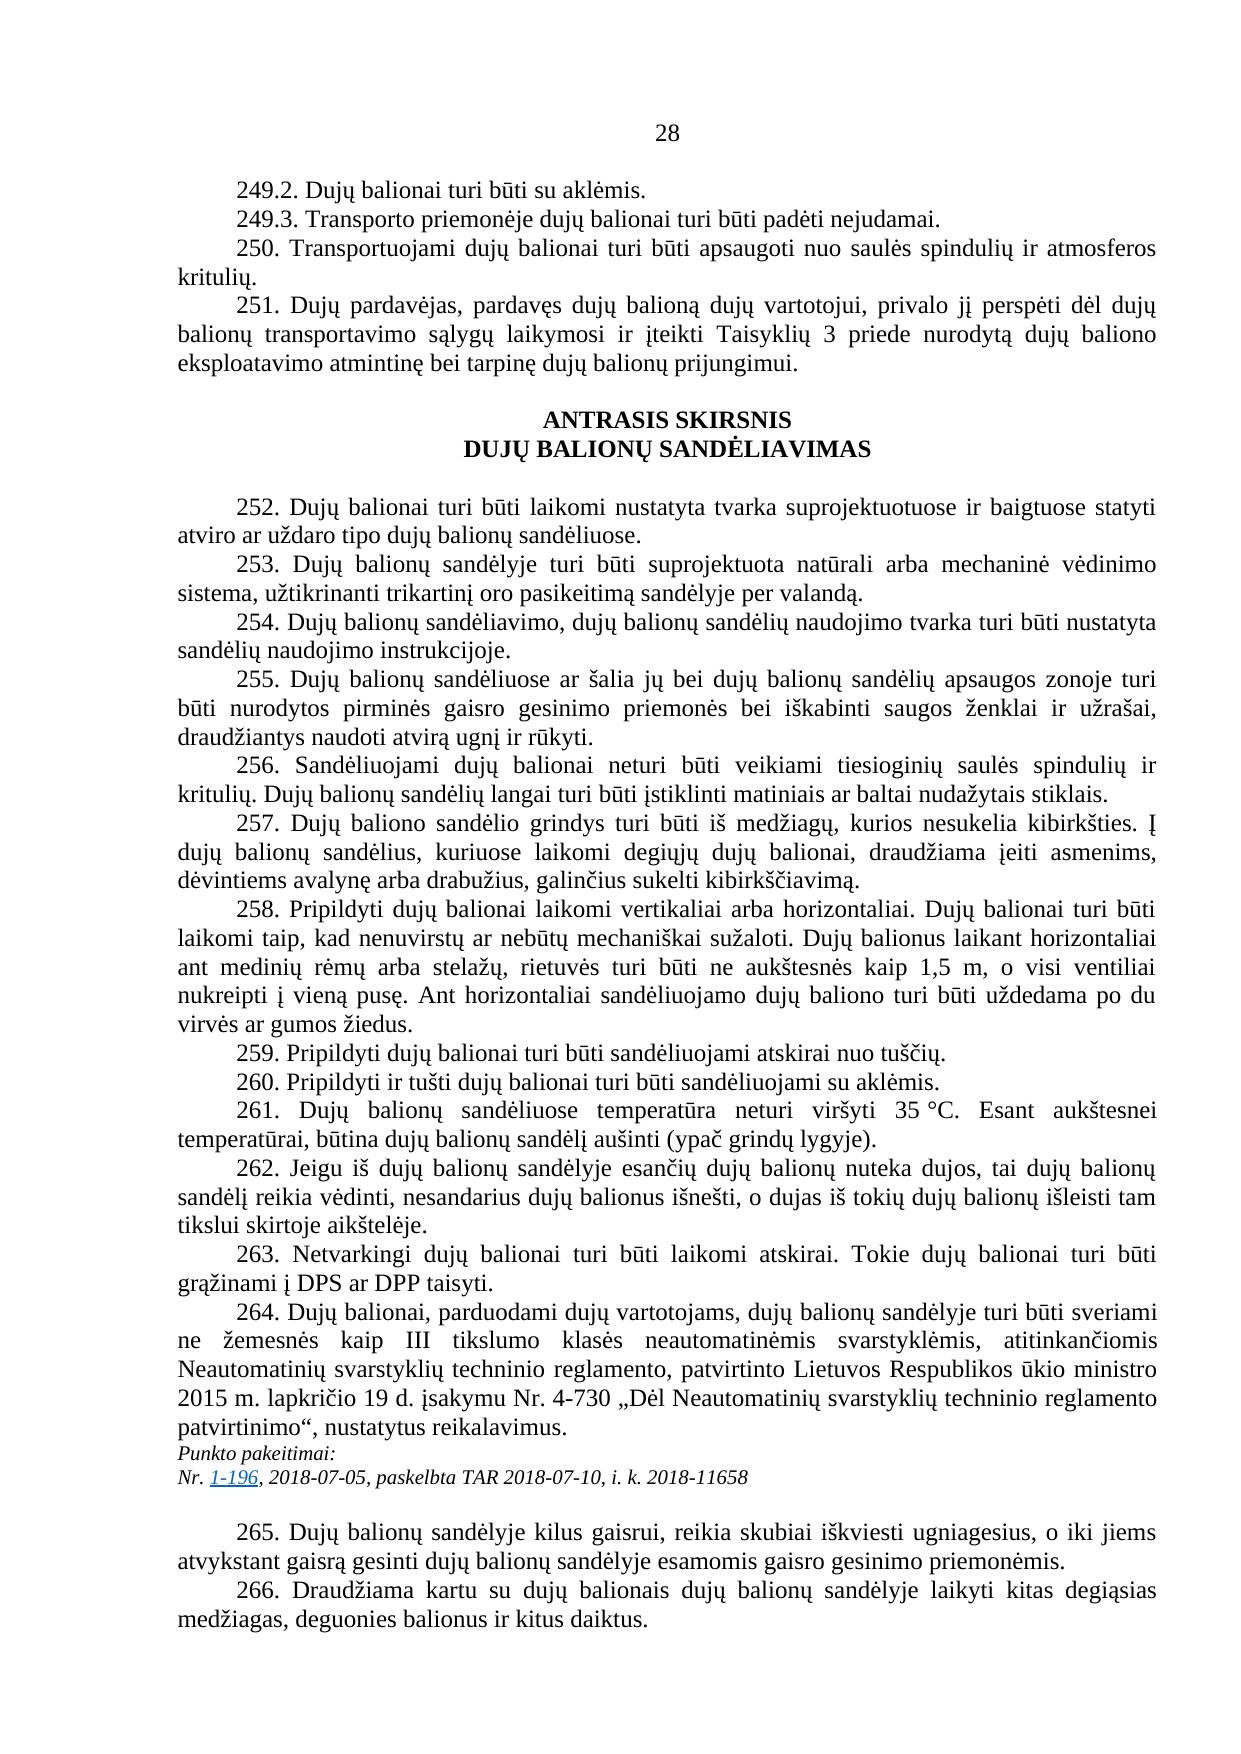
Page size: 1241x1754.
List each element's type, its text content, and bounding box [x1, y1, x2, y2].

text 251. Dujų pardavėjas, pardavęs dujų balioną dujų vartotojui, privalo jį perspėti dėl dujų balionų transportavimo sąlygų laikymosi ir įteikti Taisyklių 3 priede nurodytą dujų baliono eksploatavimo atmintinę bei tarpinę dujų balionų prijungimui. [177, 291, 1157, 377]
text 249.3. Transporto priemonėje dujų balionai turi būti padėti nejudamai. [177, 204, 1157, 233]
text 253. Dujų balionų sandėlyje turi būti suprojektuota natūrali arba mechaninė vėdinimo sistema, užtikrinanti trikartinį oro pasikeitimą sandėlyje per valandą. [177, 549, 1157, 607]
text 265. Dujų balionų sandėlyje kilus gaisrui, reikia skubiai iškviesti ugniagesius, o iki jiems atvykstant gaisrą gesinti dujų balionų sandėlyje esamomis gaisro gesinimo priemonėmis. [177, 1517, 1157, 1575]
text Punkto pakeitimai: [177, 1441, 1157, 1465]
text 249.2. Dujų balionai turi būti su aklėmis. [177, 176, 1157, 204]
text 254. Dujų balionų sandėliavimo, dujų balionų sandėlių naudojimo tvarka turi būti nustatyta sandėlių naudojimo instrukcijoje. [177, 607, 1157, 664]
text 264. Dujų balionai, parduodami dujų vartotojams, dujų balionų sandėlyje turi būti sveriami ne žemesnės kaip III tikslumo klasės neautomatinėmis svarstyklėmis, atitinkančiomis Neautomatinių svarstyklių techninio reglamento, patvirtinto Lietuvos Respublikos ūkio ministro 2015 m. lapkričio 19 d. įsakymu Nr. 4-730 „Dėl Neautomatinių svarstyklių techninio reglamento patvirtinimo“, nustatytus reikalavimus. [177, 1297, 1157, 1441]
text 255. Dujų balionų sandėliuose ar šalia jų bei dujų balionų sandėlių apsaugos zonoje turi būti nurodytos pirminės gaisro gesinimo priemonės bei iškabinti saugos ženklai ir užrašai, draudžiantys naudoti atvirą ugnį ir rūkyti. [177, 664, 1157, 751]
text 257. Dujų baliono sandėlio grindys turi būti iš medžiagų, kurios nesukelia kibirkšties. Į dujų balionų sandėlius, kuriuose laikomi degiųjų dujų balionai, draudžiama įeiti asmenims, dėvintiems avalynę arba drabužius, galinčius sukelti kibirkščiavimą. [177, 808, 1157, 894]
text 258. Pripildyti dujų balionai laikomi vertikaliai arba horizontaliai. Dujų balionai turi būti laikomi taip, kad nenuvirstų ar nebūtų mechaniškai sužaloti. Dujų balionus laikant horizontaliai ant medinių rėmų arba stelažų, rietuvės turi būti ne aukštesnės kaip 1,5 m, o visi ventiliai nukreipti į vieną pusę. Ant horizontaliai sandėliuojamo dujų baliono turi būti uždedama po du virvės ar gumos žiedus. [177, 894, 1157, 1038]
text 262. Jeigu iš dujų balionų sandėlyje esančių dujų balionų nuteka dujos, tai dujų balionų sandėlį reikia vėdinti, nesandarius dujų balionus išnešti, o dujas iš tokių dujų balionų išleisti tam tikslui skirtoje aikštelėje. [177, 1153, 1157, 1239]
text 250. Transportuojami dujų balionai turi būti apsaugoti nuo saulės spindulių ir atmosferos kritulių. [177, 233, 1157, 291]
text 259. Pripildyti dujų balionai turi būti sandėliuojami atskirai nuo tuščių. [177, 1038, 1157, 1067]
text 256. Sandėliuojami dujų balionai neturi būti veikiami tiesioginių saulės spindulių ir kritulių. Dujų balionų sandėlių langai turi būti įstiklinti matiniais ar baltai nudažytais stiklais. [177, 751, 1157, 808]
text ANTRASIS SKIRSNIS [177, 406, 1157, 434]
text 263. Netvarkingi dujų balionai turi būti laikomi atskirai. Tokie dujų balionai turi būti grąžinami į DPS ar DPP taisyti. [177, 1239, 1157, 1297]
text 252. Dujų balionai turi būti laikomi nustatyta tvarka suprojektuotuose ir baigtuose statyti atviro ar uždaro tipo dujų balionų sandėliuose. [177, 492, 1157, 549]
text DUJŲ BALIONŲ SANDĖLIAVIMAS [177, 434, 1157, 463]
text 266. Draudžiama kartu su dujų balionais dujų balionų sandėlyje laikyti kitas degiąsias medžiagas, deguonies balionus ir kitus daiktus. [177, 1575, 1157, 1632]
text 261. Dujų balionų sandėliuose temperatūra neturi viršyti 35 °C. Esant aukštesnei temperatūrai, būtina dujų balionų sandėlį aušinti (ypač grindų lygyje). [177, 1096, 1157, 1153]
text 260. Pripildyti ir tušti dujų balionai turi būti sandėliuojami su aklėmis. [177, 1067, 1157, 1096]
text Nr. 1-196, 2018-07-05, paskelbta TAR 2018-07-10, i. k. 2018-11658 [177, 1465, 1157, 1489]
